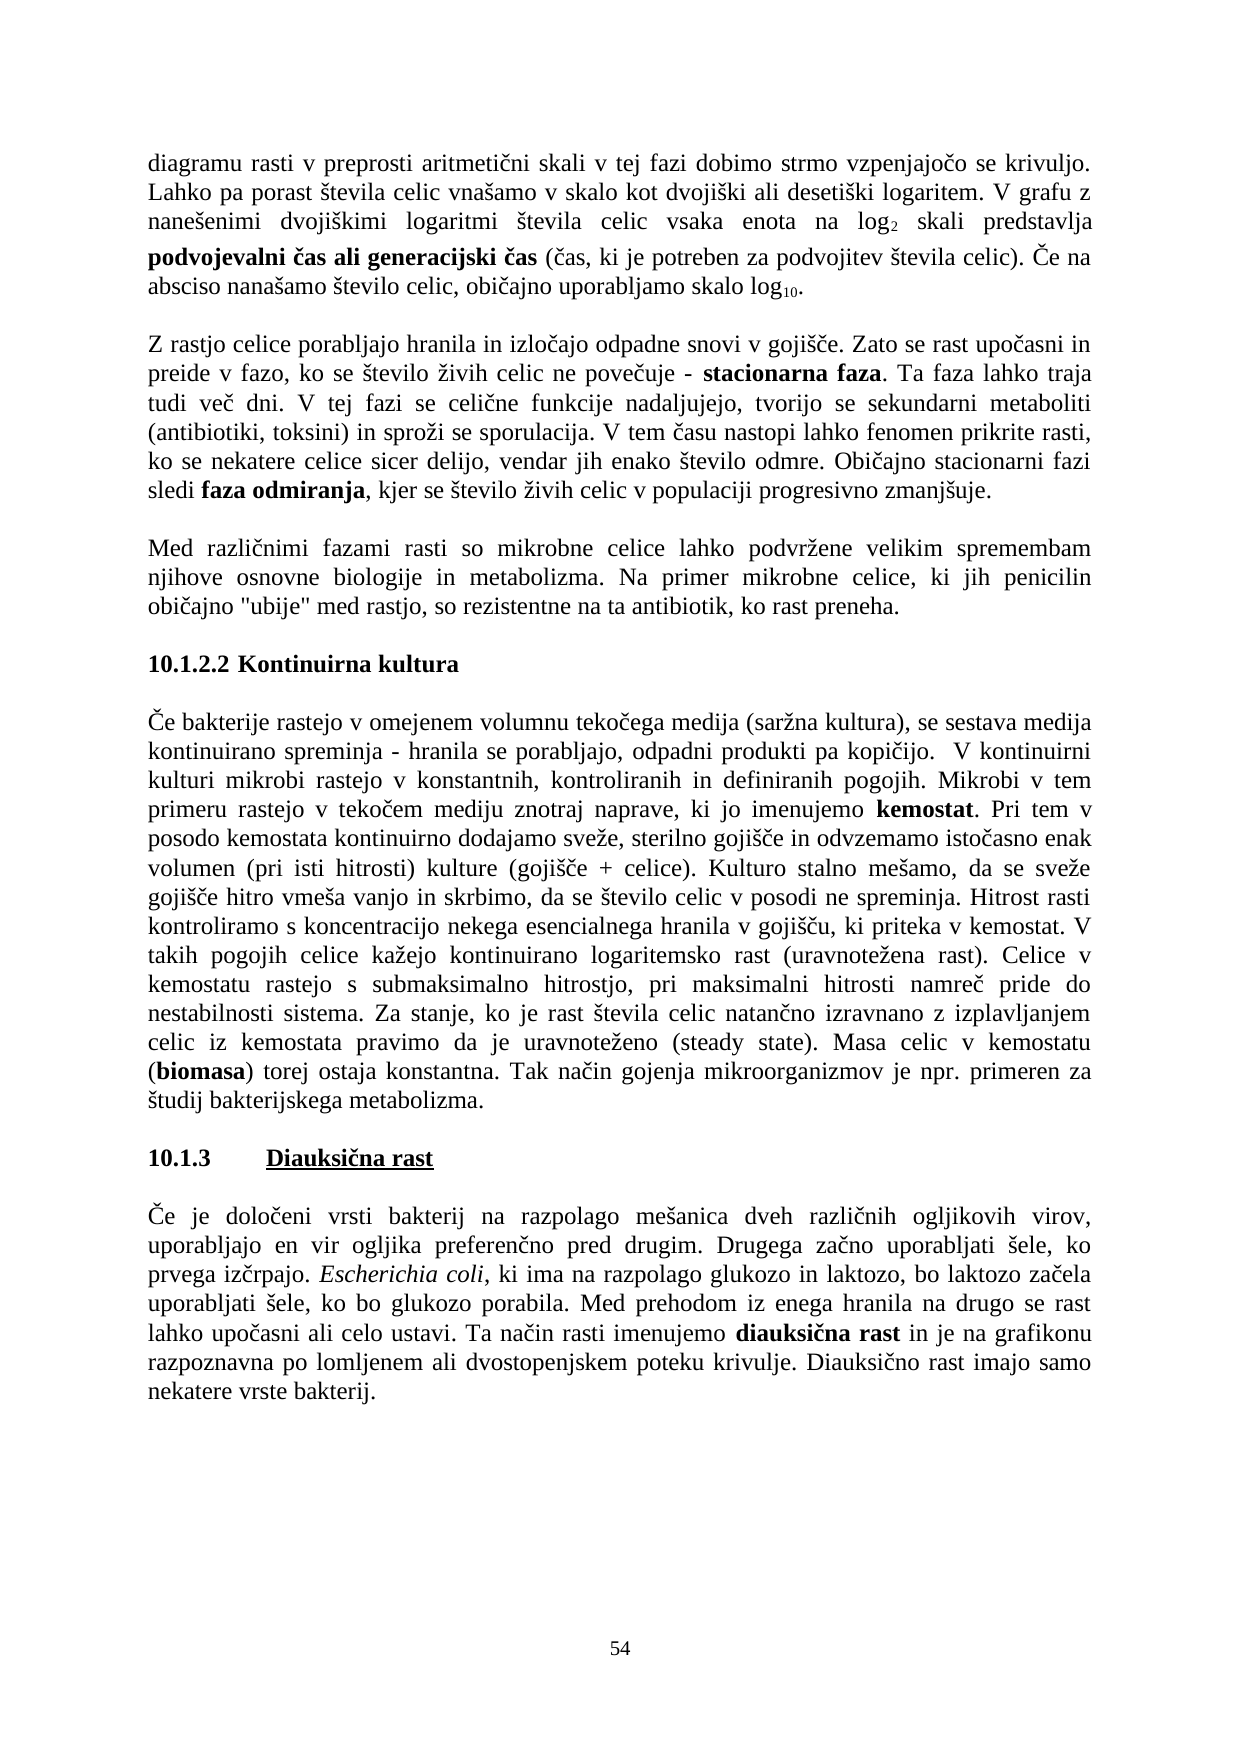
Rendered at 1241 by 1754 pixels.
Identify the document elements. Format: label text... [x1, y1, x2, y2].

subtitle 10.1.2.2 Kontinuirna kultura [148, 649, 1092, 678]
text diagramu rasti v preprosti aritmetični skali v tej fazi dobimo strmo vzpenjajočo se krivuljo. Lahko pa porast števila celic vnašamo v skalo kot dvojiški ali desetiški logaritem. V grafu z nanešenimi dvojiškimi logaritmi števila celic vsaka enota na log2 skali predstavlja podvojevalni čas ali generacijski čas (čas, ki je potreben za podvojitev števila celic). Če na absciso nanašamo število celic, običajno uporabljamo skalo log10. [148, 148, 1092, 300]
text Med različnimi fazami rasti so mikrobne celice lahko podvržene velikim spremembam njihove osnovne biologije in metabolizma. Na primer mikrobne celice, ki jih penicilin običajno "ubije" med rastjo, so rezistentne na ta antibiotik, ko rast preneha. [148, 533, 1092, 620]
subtitle 10.1.3 Diauksična rast [148, 1143, 1092, 1172]
text Če je določeni vrsti bakterij na razpolago mešanica dveh različnih ogljikovih virov, uporabljajo en vir ogljika preferenčno pred drugim. Drugega začno uporabljati šele, ko prvega izčrpajo. Escherichia coli, ki ima na razpolago glukozo in laktozo, bo laktozo začela uporabljati šele, ko bo glukozo porabila. Med prehodom iz enega hranila na drugo se rast lahko upočasni ali celo ustavi. Ta način rasti imenujemo diauksična rast in je na grafikonu razpoznavna po lomljenem ali dvostopenjskem poteku krivulje. Diauksično rast imajo samo nekatere vrste bakterij. [148, 1201, 1092, 1404]
text Če bakterije rastejo v omejenem volumnu tekočega medija (saržna kultura), se sestava medija kontinuirano spreminja - hranila se porabljajo, odpadni produkti pa kopičijo. V kontinuirni kulturi mikrobi rastejo v konstantnih, kontroliranih in definiranih pogojih. Mikrobi v tem primeru rastejo v tekočem mediju znotraj naprave, ki jo imenujemo kemostat. Pri tem v posodo kemostata kontinuirno dodajamo sveže, sterilno gojišče in odvzemamo istočasno enak volumen (pri isti hitrosti) kulture (gojišče + celice). Kulturo stalno mešamo, da se sveže gojišče hitro vmeša vanjo in skrbimo, da se število celic v posodi ne spreminja. Hitrost rasti kontroliramo s koncentracijo nekega esencialnega hranila v gojišču, ki priteka v kemostat. V takih pogojih celice kažejo kontinuirano logaritemsko rast (uravnotežena rast). Celice v kemostatu rastejo s submaksimalno hitrostjo, pri maksimalni hitrosti namreč pride do nestabilnosti sistema. Za stanje, ko je rast števila celic natančno izravnano z izplavljanjem celic iz kemostata pravimo da je uravnoteženo (steady state). Masa celic v kemostatu (biomasa) torej ostaja konstantna. Tak način gojenja mikroorganizmov je npr. primeren za študij bakterijskega metabolizma. [148, 707, 1092, 1114]
text Z rastjo celice porabljajo hranila in izločajo odpadne snovi v gojišče. Zato se rast upočasni in preide v fazo, ko se število živih celic ne povečuje - stacionarna faza. Ta faza lahko traja tudi več dni. V tej fazi se celične funkcije nadaljujejo, tvorijo se sekundarni metaboliti (antibiotiki, toksini) in sproži se sporulacija. V tem času nastopi lahko fenomen prikrite rasti, ko se nekatere celice sicer delijo, vendar jih enako število odmre. Običajno stacionarni fazi sledi faza odmiranja, kjer se število živih celic v populaciji progresivno zmanjšuje. [148, 329, 1092, 504]
